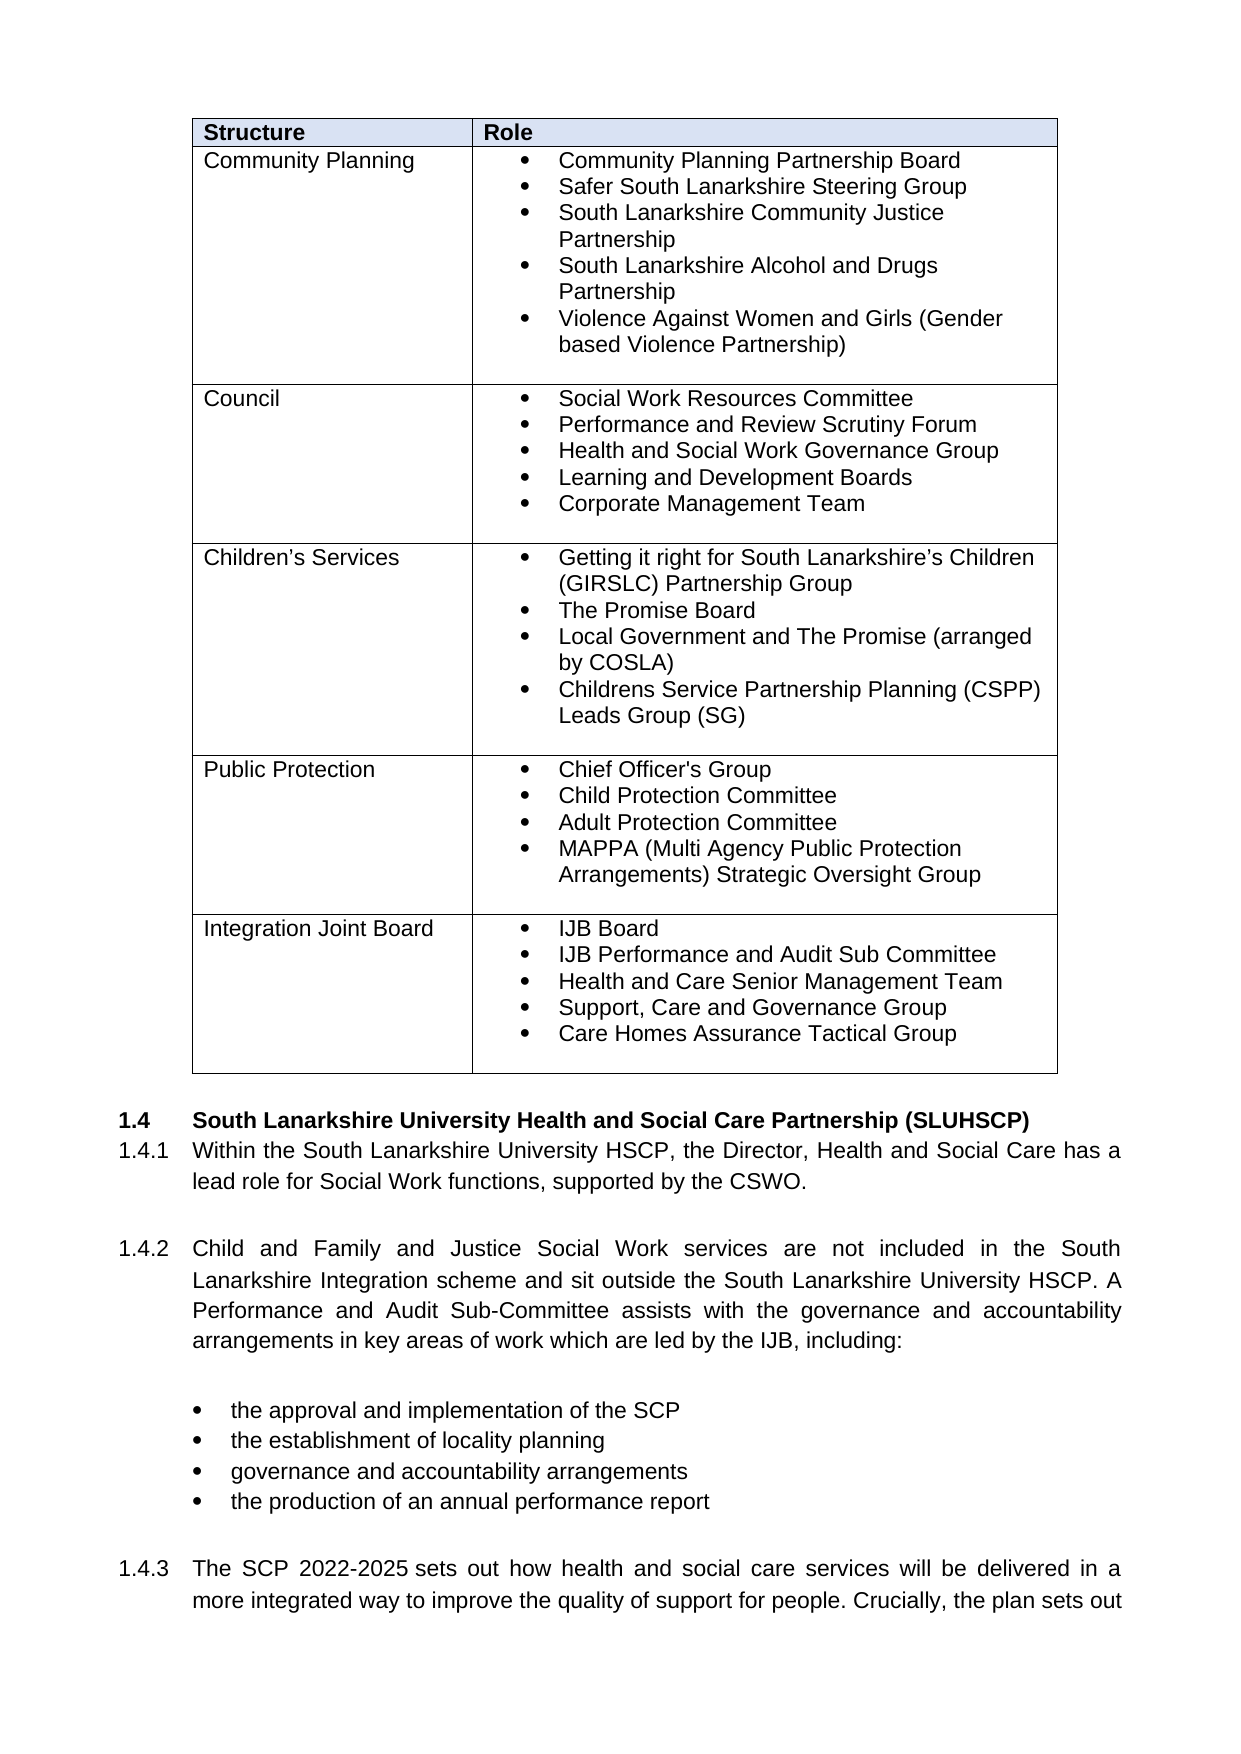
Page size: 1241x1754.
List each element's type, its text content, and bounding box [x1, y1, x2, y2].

table_cell Public Protection [193, 756, 472, 914]
table_cell Social Work Resources Committee Performance and Review Scrutiny Forum Health and Social Work Governance Group Learning and Development Boards Corporate Management Team [473, 385, 1057, 543]
list governance and accountability arrangements [193, 1458, 1122, 1484]
list the approval and implementation of the SCP [193, 1397, 1122, 1424]
table_cell Children’s Services [193, 544, 472, 755]
table_cell Getting it right for South Lanarkshire’s Children (GIRSLC) Partnership Group The Promise Board Local Government and The Promise (arranged by COSLA) Childrens Service Partnership Planning (CSPP) Leads Group (SG) [473, 544, 1057, 755]
table_cell Community Planning [193, 147, 472, 384]
table_cell Chief Officer's Group Child Protection Committee Adult Protection Committee MAPPA (Multi Agency Public Protection Arrangements) Strategic Oversight Group [473, 756, 1057, 914]
list the production of an annual performance report [193, 1488, 1122, 1514]
table_cell Council [193, 385, 472, 543]
text 1.4.1 Within the South Lanarkshire University HSCP, the Director, Health and Social Care has a lead role for Social Work functions, supported by the CSWO. [118, 1137, 1122, 1194]
text 1.4.3 The SCP 2022-2025 sets out how health and social care services will be delivered in a more integrated way to improve the quality of support for people. Crucially, the plan sets out [118, 1548, 1122, 1613]
table_header Structure [193, 119, 472, 146]
list the establishment of locality planning [193, 1427, 1122, 1454]
text 1.4.2 Child and Family and Justice Social Work services are not included in the South Lanarkshire Integration scheme and sit outside the South Lanarkshire University HSCP. A Performance and Audit Sub-Committee assists with the governance and accountability arrangements in key areas of work which are led by the IJB, including: [118, 1228, 1122, 1353]
table_cell Integration Joint Board [193, 915, 472, 1073]
table_header Role [473, 119, 1057, 146]
table_cell Community Planning Partnership Board Safer South Lanarkshire Steering Group South Lanarkshire Community Justice Partnership South Lanarkshire Alcohol and Drugs Partnership Violence Against Women and Girls (Gender based Violence Partnership) [473, 147, 1057, 384]
table_cell IJB Board IJB Performance and Audit Sub Committee Health and Care Senior Management Team Support, Care and Governance Group Care Homes Assurance Tactical Group [473, 915, 1057, 1073]
text 1.4 South Lanarkshire University Health and Social Care Partnership (SLUHSCP) [118, 1107, 1122, 1133]
